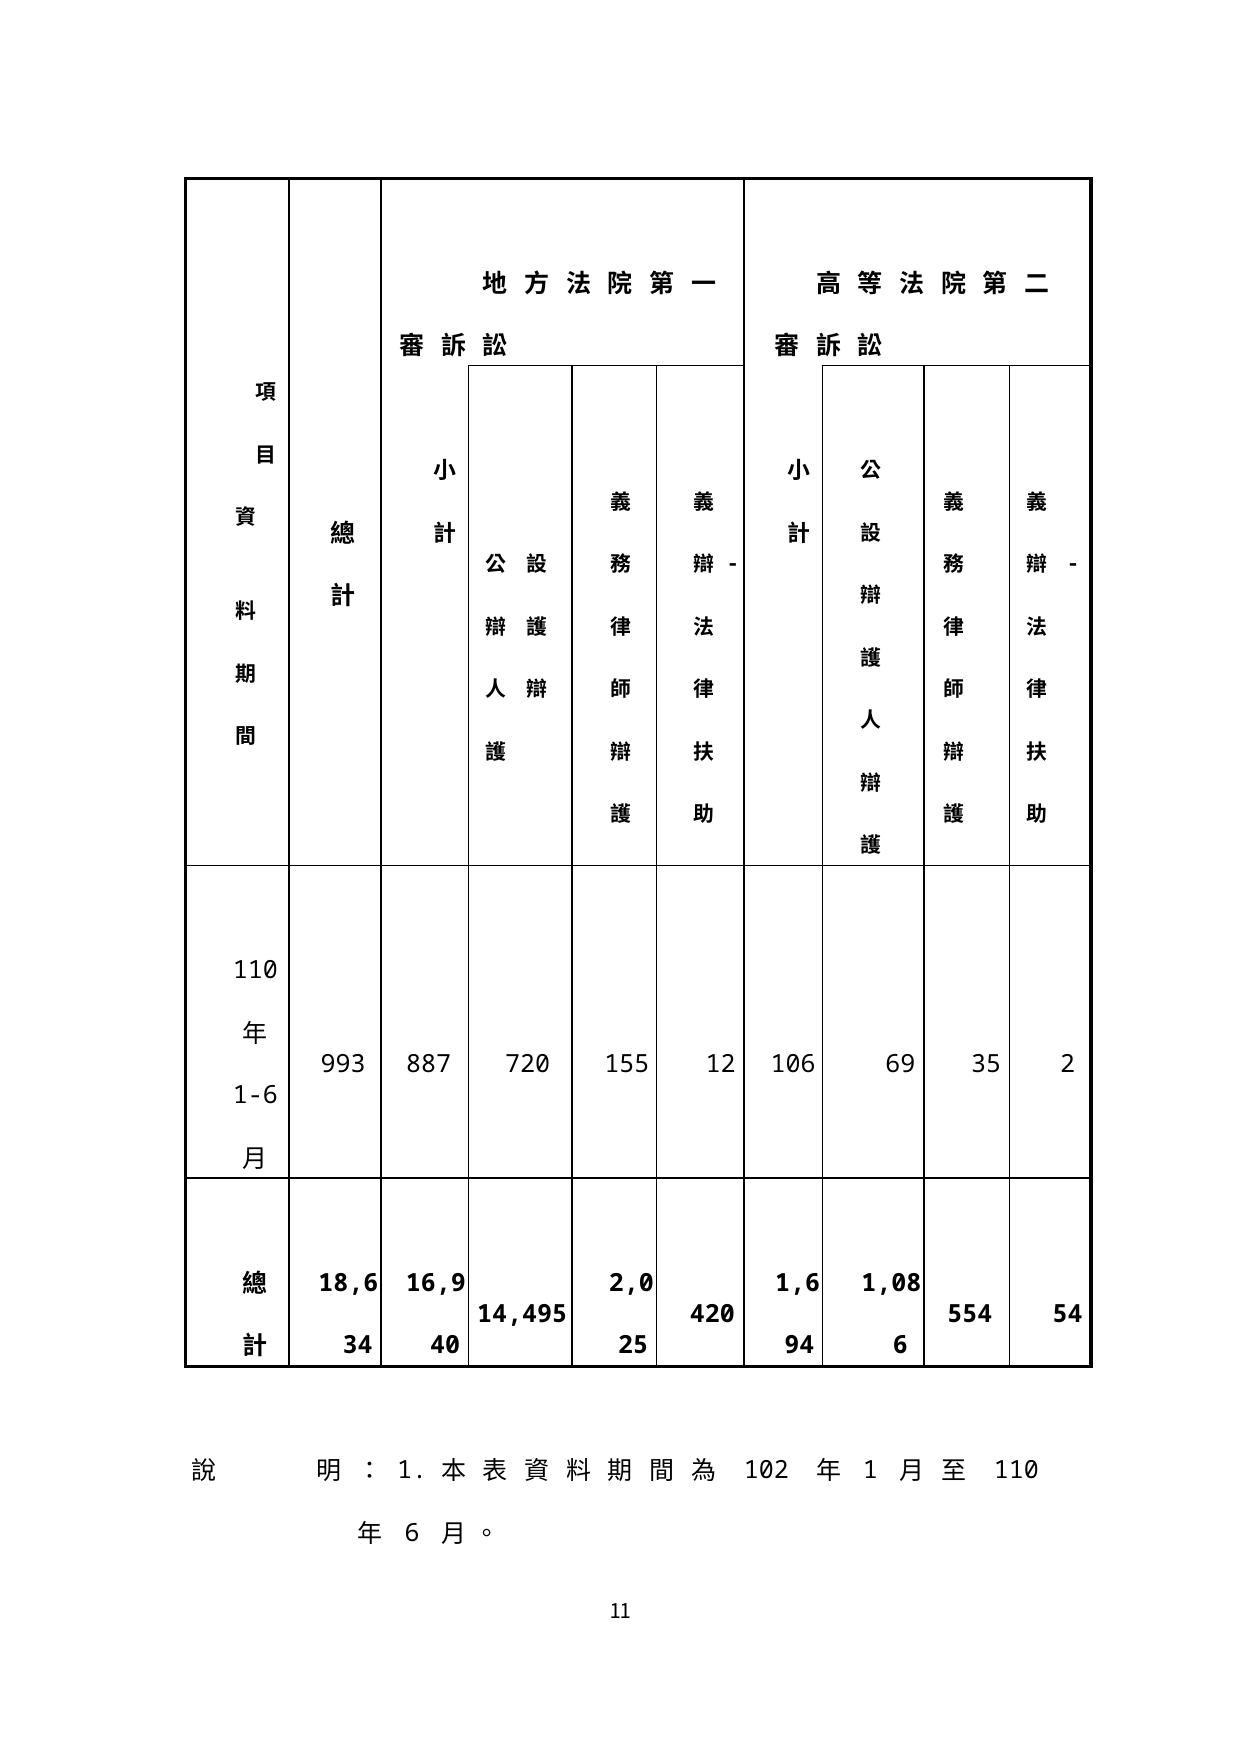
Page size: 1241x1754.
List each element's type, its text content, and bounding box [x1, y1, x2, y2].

table_cell 小計 [745, 365, 822, 865]
table_cell 35 [925, 866, 1009, 1177]
table_cell 155 [573, 866, 656, 1177]
table_header 地方法院第一審訴訟 [382, 180, 743, 365]
table_cell 義務律師辯護 [573, 366, 656, 865]
table_cell 14,495 [469, 1179, 571, 1365]
table_cell 106 [745, 866, 822, 1177]
table_cell 義辯-法律扶助 [657, 366, 743, 865]
table_header 總計 [290, 180, 380, 865]
table_cell 公設辯護人辯護 [469, 366, 571, 865]
table_cell 69 [823, 866, 923, 1177]
table_cell 18,634 [290, 1179, 380, 1365]
table_cell 義辯-法律扶助 [1010, 366, 1089, 865]
table_cell 義務律師辯護 [925, 366, 1009, 865]
table_header 項目 資 料期間 [187, 180, 288, 865]
table_cell 2 [1010, 866, 1089, 1177]
table_cell 1,694 [745, 1179, 822, 1365]
table_cell 12 [657, 866, 743, 1177]
table_cell 110年 1-6月 [187, 866, 288, 1177]
table_cell 54 [1010, 1179, 1089, 1365]
table_cell 小計 [382, 365, 468, 865]
table_cell 420 [657, 1179, 743, 1365]
table_cell 總 計 [187, 1179, 288, 1365]
table_cell 2,025 [573, 1179, 656, 1365]
table_cell 993 [290, 866, 380, 1177]
table_header 高等法院第二審訴訟 [745, 180, 1089, 365]
table_cell 720 [469, 866, 571, 1177]
table_cell 887 [382, 866, 468, 1177]
table_cell 1,086 [823, 1179, 923, 1365]
table_cell 公設辯護人辯護 [823, 366, 923, 865]
table_cell 554 [925, 1179, 1009, 1365]
text 說 明：1.本表資料期間為102年1月至110年6月。 [183, 1427, 1058, 1552]
table_cell 16,940 [382, 1179, 468, 1365]
